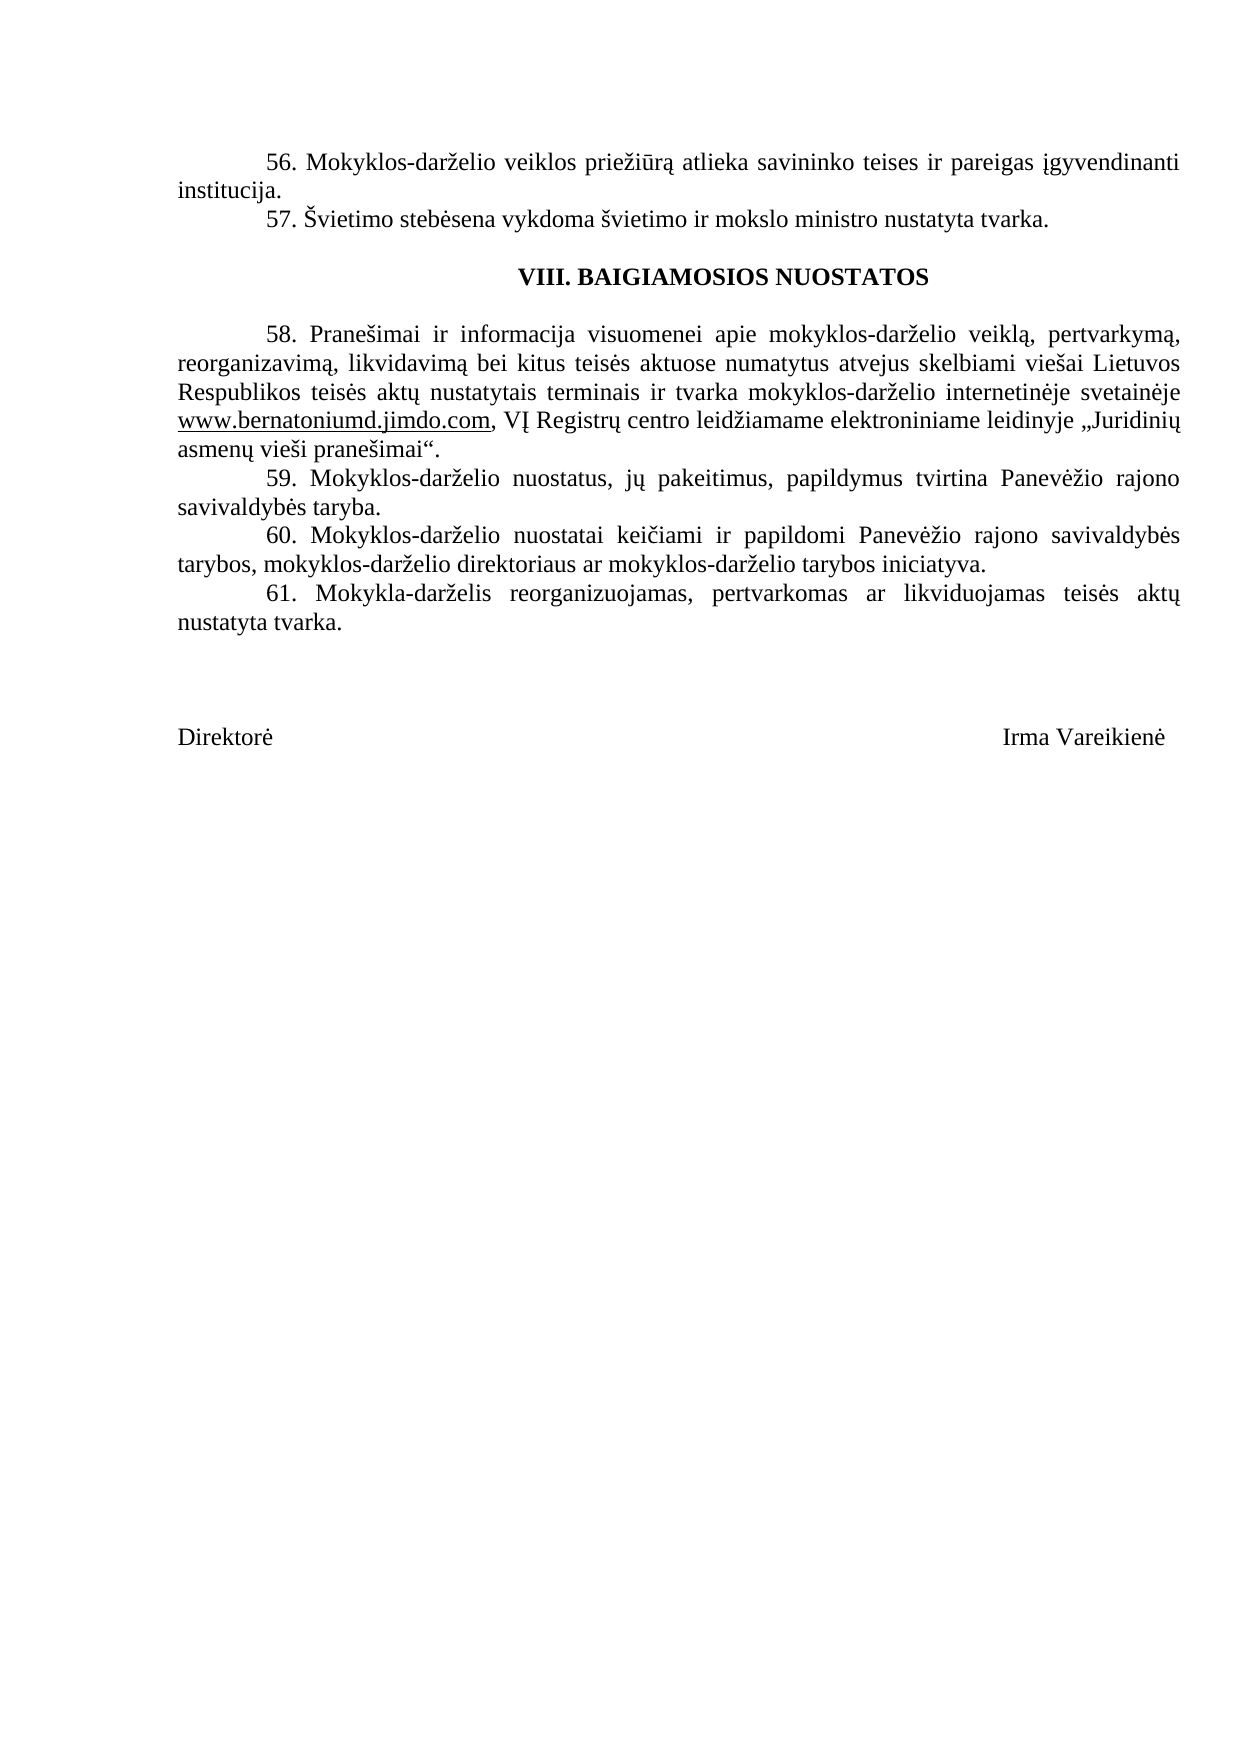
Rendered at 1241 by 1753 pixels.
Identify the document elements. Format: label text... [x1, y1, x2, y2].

text Direktorė Irma Vareikienė [177, 722, 1181, 751]
text VIII. BAIGIAMOSIOS NUOSTATOS [177, 262, 1181, 291]
text 60. Mokyklos-darželio nuostatai keičiami ir papildomi Panevėžio rajono savivaldybės tarybos, mokyklos-darželio direktoriaus ar mokyklos-darželio tarybos iniciatyva. [177, 521, 1181, 578]
text 59. Mokyklos-darželio nuostatus, jų pakeitimus, papildymus tvirtina Panevėžio rajono savivaldybės taryba. [177, 463, 1181, 521]
text 57. Švietimo stebėsena vykdoma švietimo ir mokslo ministro nustatyta tvarka. [177, 204, 1181, 233]
text 58. Pranešimai ir informacija visuomenei apie mokyklos-darželio veiklą, pertvarkymą, reorganizavimą, likvidavimą bei kitus teisės aktuose numatytus atvejus skelbiami viešai Lietuvos Respublikos teisės aktų nustatytais terminais ir tvarka mokyklos-darželio internetinėje svetainėje www.bernatoniumd.jimdo.com, VĮ Registrų centro leidžiamame elektroniniame leidinyje „Juridinių asmenų vieši pranešimai“. [177, 319, 1181, 463]
text 61. Mokykla-darželis reorganizuojamas, pertvarkomas ar likviduojamas teisės aktų nustatyta tvarka. [177, 578, 1181, 636]
text 56. Mokyklos-darželio veiklos priežiūrą atlieka savininko teises ir pareigas įgyvendinanti institucija. [177, 147, 1181, 204]
